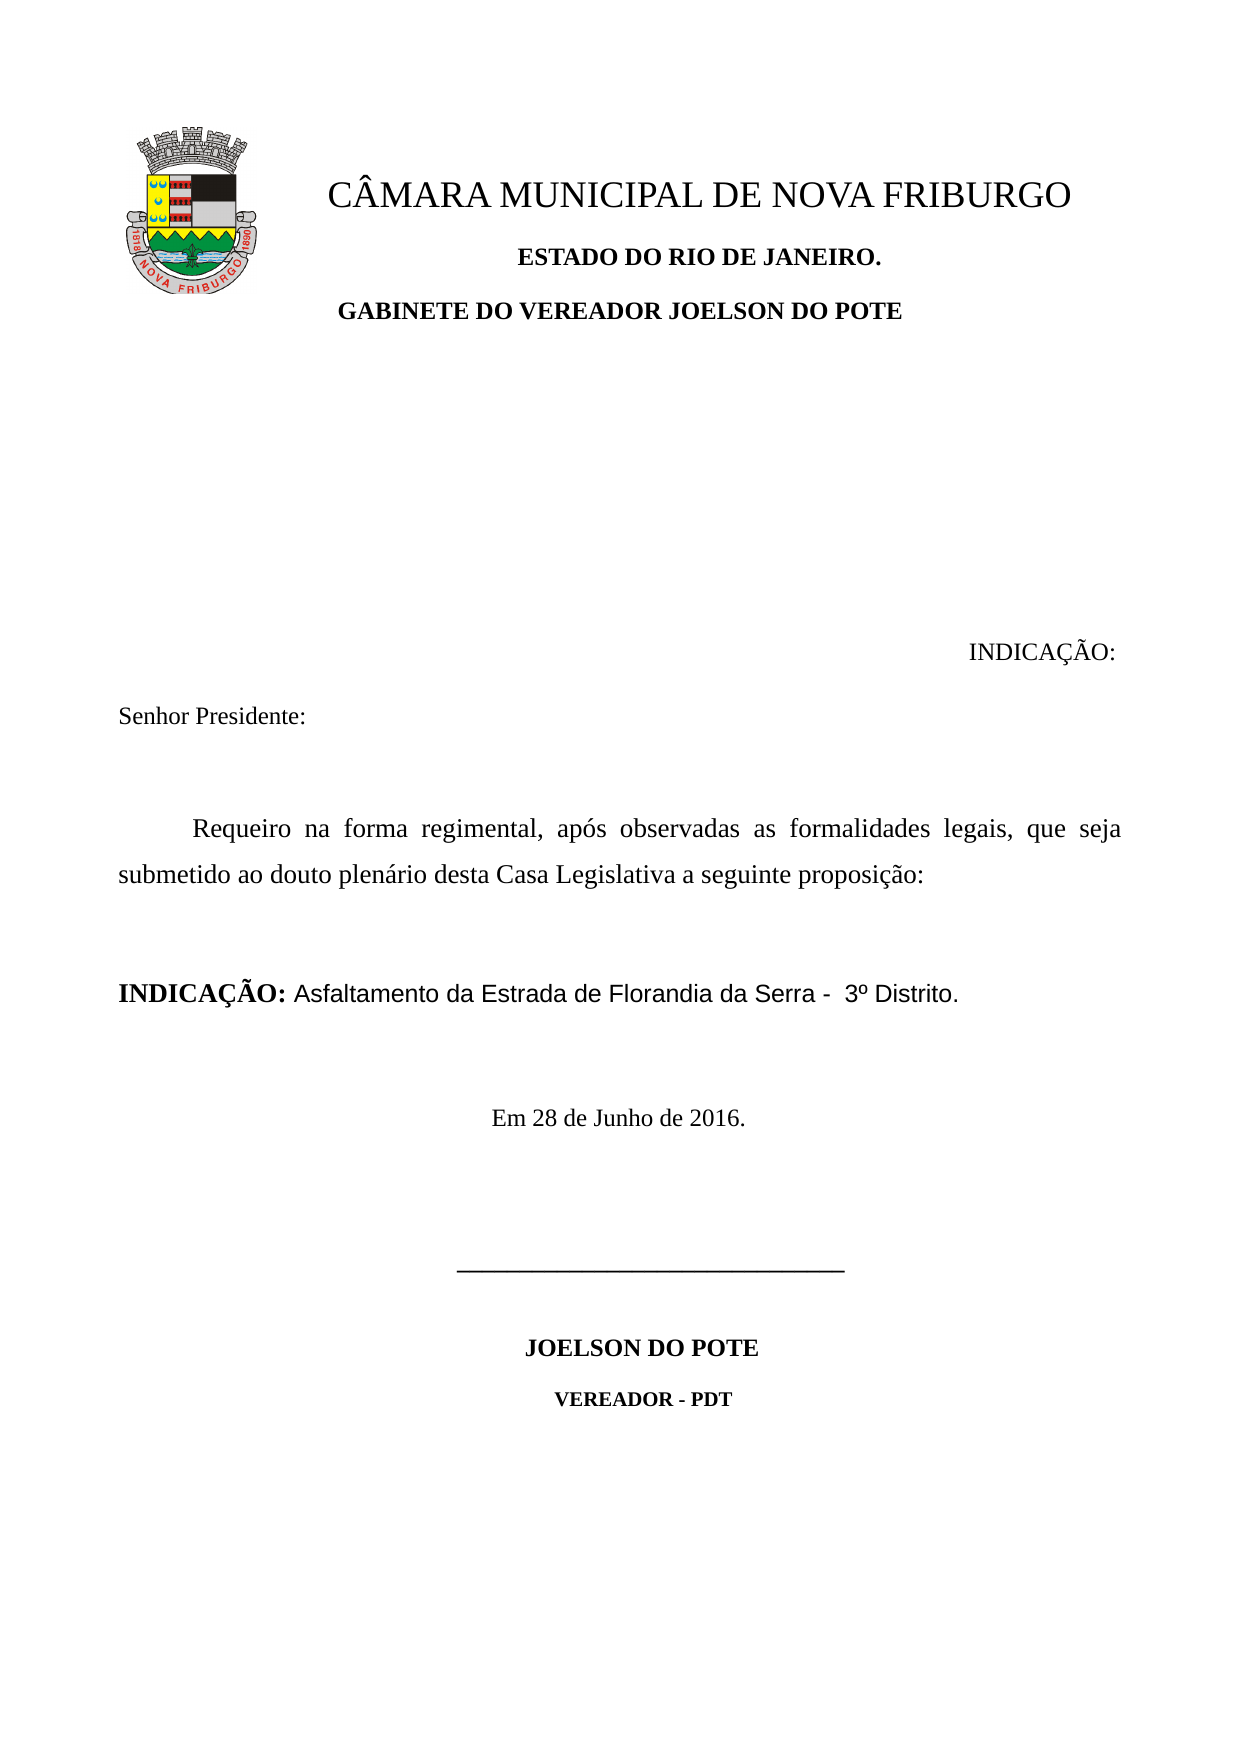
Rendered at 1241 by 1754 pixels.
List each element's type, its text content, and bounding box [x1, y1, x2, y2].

text INDICAÇÃO: [118, 637, 1122, 666]
text INDICAÇÃO: Asfaltamento da Estrada de Florandia da Serra - 3º Distrito. [118, 977, 1119, 1008]
text CÂMARA MUNICIPAL DE NOVA FRIBURGO [257, 172, 1122, 215]
text JOELSON DO POTE [118, 1333, 1122, 1362]
text GABINETE DO VEREADOR JOELSON DO POTE [118, 296, 1122, 325]
text ESTADO DO RIO DE JANEIRO. [257, 242, 1122, 271]
text _______________________________ [201, 1213, 981, 1275]
text Senhor Presidente: [118, 701, 1122, 730]
text VEREADOR - PDT [118, 1387, 1122, 1411]
text Em 28 de Junho de 2016. [118, 1103, 1119, 1132]
text Requeiro na forma regimental, após observadas as formalidades legais, que seja submetido ao douto plenário desta Casa Legislativa a seguinte proposição: [118, 812, 1122, 890]
